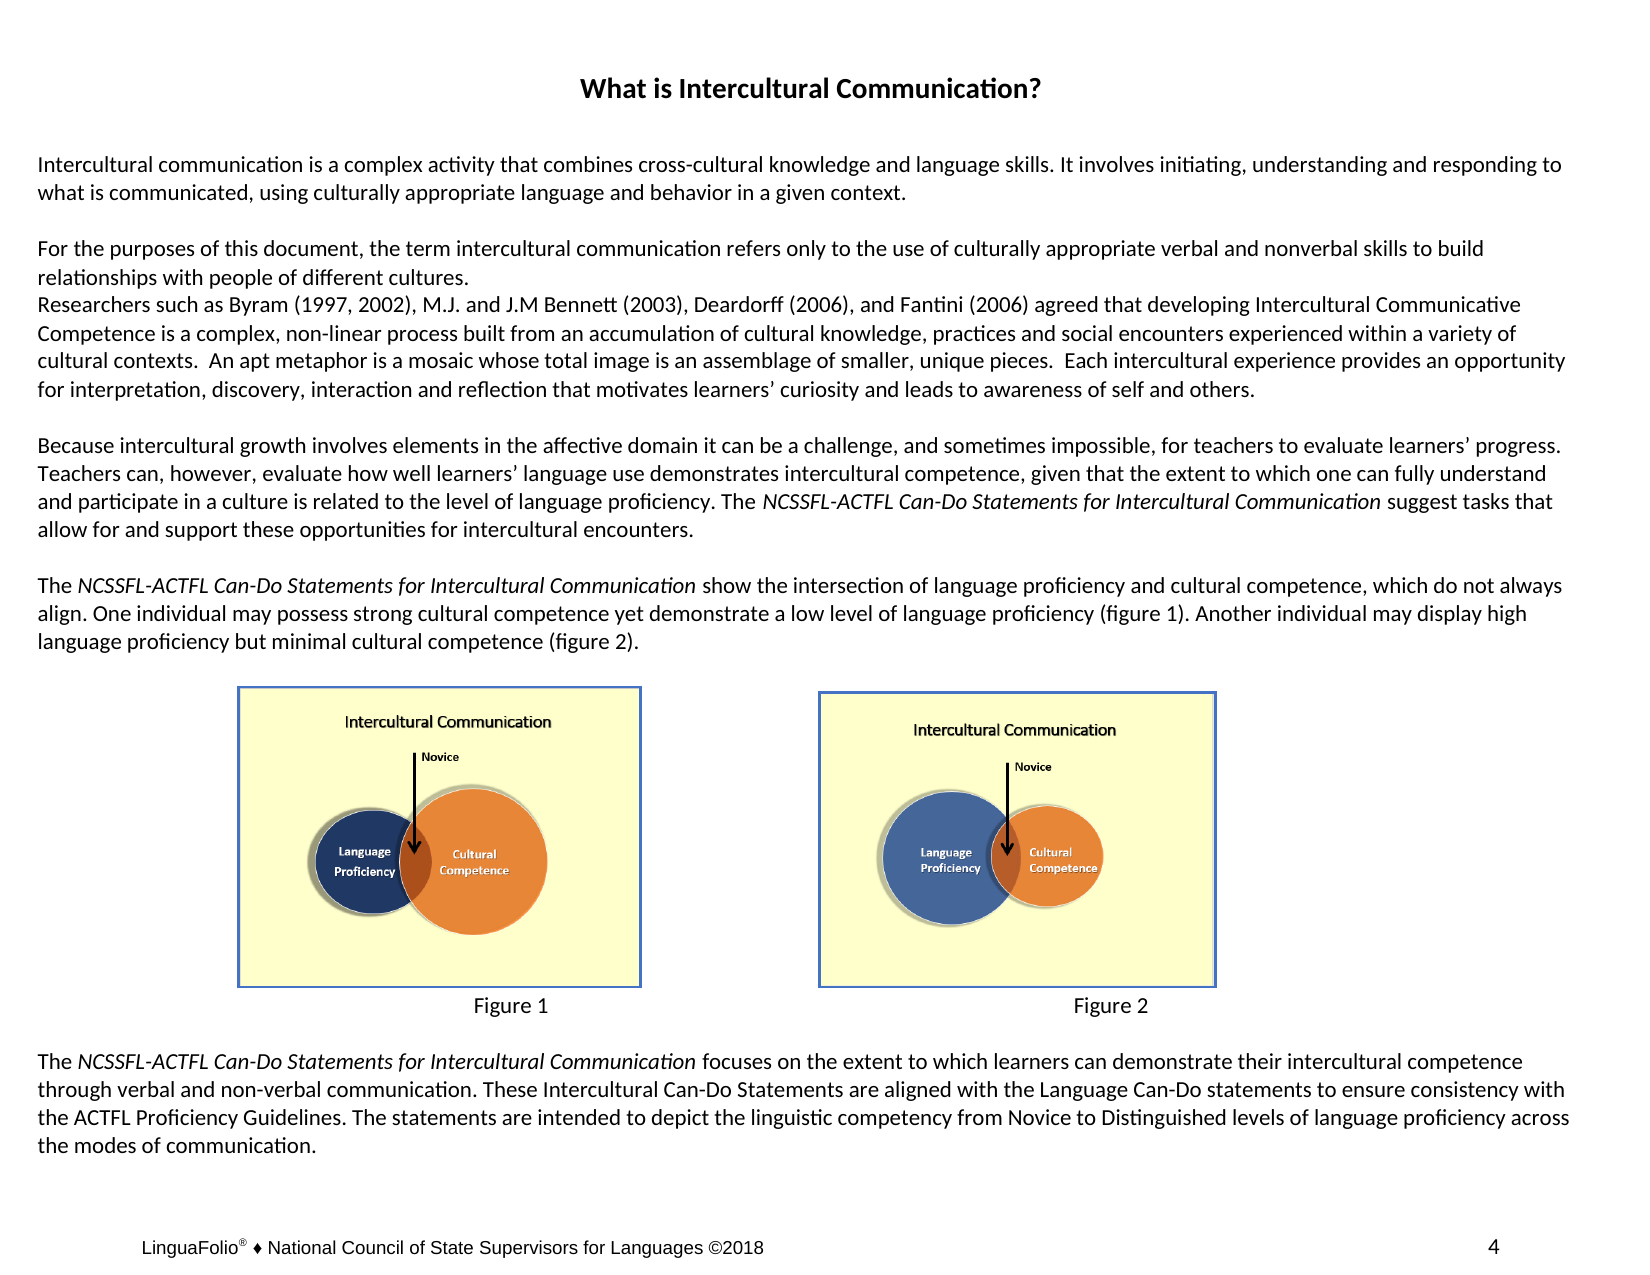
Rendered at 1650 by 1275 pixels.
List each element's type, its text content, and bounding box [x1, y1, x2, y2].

picture [240, 688, 639, 986]
text Figure 1 Figure 2 [37, 991, 1584, 1019]
text Because intercultural growth involves elements in the affective domain it can be a challenge, and sometimes impossible, for teachers to evaluate learners’ progress. Teachers can, however, evaluate how well learners’ language use demonstrates intercultural competence, given that the extent to which one can fully understand and participate in a culture is related to the level of language proficiency. The NCSSFL-ACTFL Can-Do Statements for Intercultural Communication suggest tasks that allow for and support these opportunities for intercultural encounters. [37, 431, 1584, 571]
text Intercultural communication is a complex activity that combines cross-cultural knowledge and language skills. It involves initiating, understanding and responding to what is communicated, using culturally appropriate language and behavior in a given context. For the purposes of this document, the term intercultural communication refers only to the use of culturally appropriate verbal and nonverbal skills to build relationships with people of different cultures. [37, 151, 1584, 291]
text The NCSSFL-ACTFL Can-Do Statements for Intercultural Communication focuses on the extent to which learners can demonstrate their intercultural competence through verbal and non-verbal communication. These Intercultural Can-Do Statements are aligned with the Language Can-Do statements to ensure consistency with the ACTFL Proficiency Guidelines. The statements are intended to depict the linguistic competency from Novice to Distinguished levels of language proficiency across the modes of communication. [37, 1047, 1584, 1159]
picture [821, 694, 1214, 986]
text What is Intercultural Communication? [37, 70, 1584, 134]
text Researchers such as Byram (1997, 2002), M.J. and J.M Bennett (2003), Deardorff (2006), and Fantini (2006) agreed that developing Intercultural Communicative Competence is a complex, non-linear process built from an accumulation of cultural knowledge, practices and social encounters experienced within a variety of cultural contexts. An apt metaphor is a mosaic whose total image is an assemblage of smaller, unique pieces. Each intercultural experience provides an opportunity for interpretation, discovery, interaction and reflection that motivates learners’ curiosity and leads to awareness of self and others. [37, 291, 1584, 431]
text The NCSSFL-ACTFL Can-Do Statements for Intercultural Communication show the intersection of language proficiency and cultural competence, which do not always align. One individual may possess strong cultural competence yet demonstrate a low level of language proficiency (figure 1). Another individual may display high language proficiency but minimal cultural competence (figure 2). [37, 571, 1584, 655]
